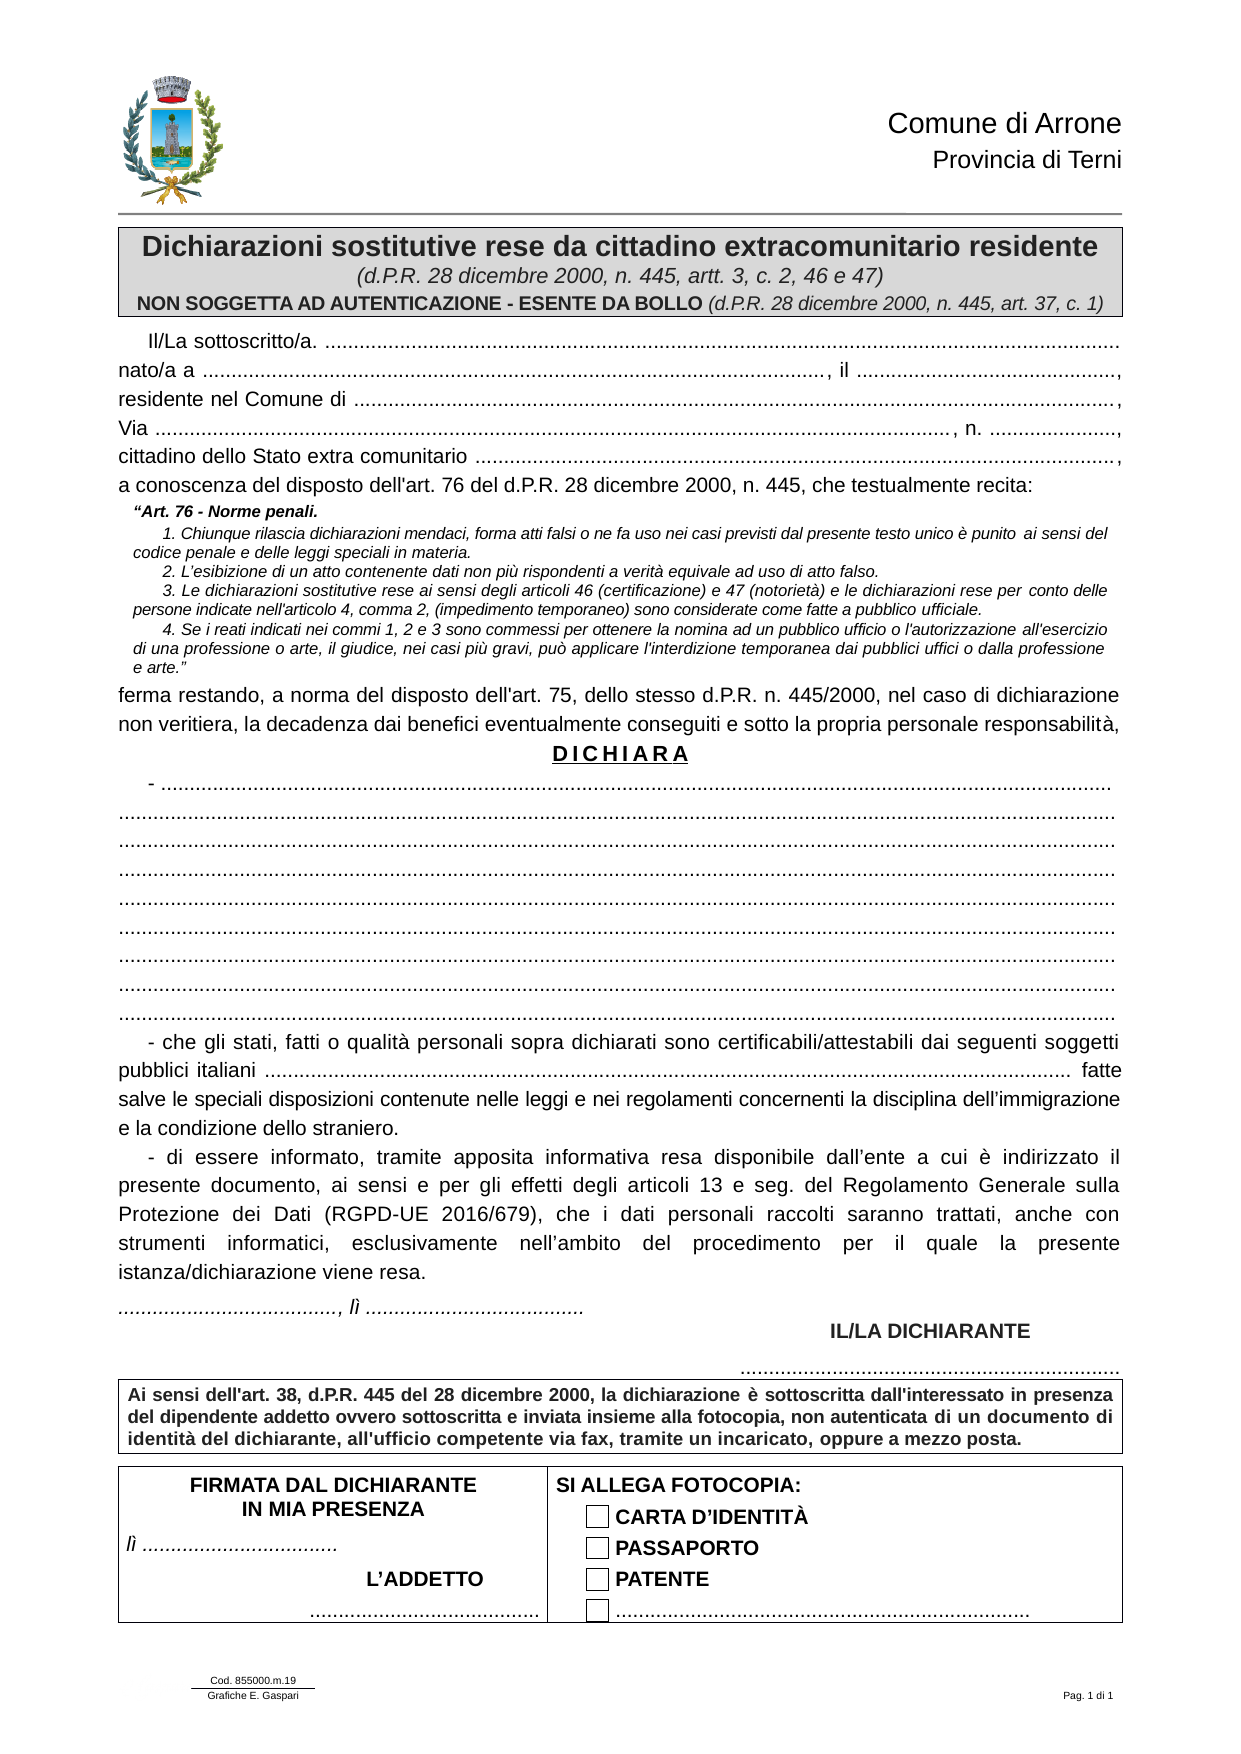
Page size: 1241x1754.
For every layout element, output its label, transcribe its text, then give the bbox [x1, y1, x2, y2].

text Provincia di Terni [224, 145, 1122, 174]
text ferma restando, a norma del disposto dell'art. 75, dello stesso d.P.R. n. 445/2000, nel caso di dichiarazione non veritiera, la decadenza dai benefici eventualmente conseguiti e sotto la propria personale responsabilità, [118, 683, 1122, 736]
text 1. Chiunque rilascia dichiarazioni mendaci, forma atti falsi o ne fa uso nei casi previsti dal presente testo unico è punito ai sensi del codice penale e delle leggi speciali in materia. [133, 523, 1107, 562]
text DICHIARA [118, 741, 1122, 766]
picture [122, 76, 224, 207]
text ............................................................................................................................................................................. [118, 972, 1122, 996]
table_header FIRMATA DAL DICHIARANTE IN MIA PRESENZA lì .................................. L’ADDETTO ........................................ [119, 1467, 547, 1622]
text - di essere informato, tramite apposita informativa resa disponibile dall’ente a cui è indirizzato il presente documento, ai sensi e per gli effetti degli articoli 13 e seg. del Regolamento Generale sulla Protezione dei Dati (RGPD-UE 2016/679), che i dati personali raccolti saranno trattati, anche con strumenti informatici, esclusivamente nell’ambito del procedimento per il quale la presente istanza/dichiarazione viene resa. [118, 1144, 1122, 1283]
text - ..................................................................................................................................................................... [118, 771, 1122, 795]
text Il/La sottoscritto/a. .......................................................................................................................................... nato/a a ............................................................................................................, il ............................................., residente nel Comune di ...................................................................................................................................., Via .........................................................................................................................................., n. ......................, cittadino dello Stato extra comunitario ..............................................................................................................., a conoscenza del disposto dell'art. 76 del d.P.R. 28 dicembre 2000, n. 445, che testualmente recita: [118, 329, 1122, 497]
table_header SI ALLEGA FOTOCOPIA: CARTA D’IDENTITÀ PASSAPORTO PATENTE ........................................................................ [548, 1467, 1122, 1622]
text “Art. 76 - Norme penali. [133, 502, 1107, 521]
text ............................................................................................................................................................................. [118, 799, 1122, 823]
text ............................................................................................................................................................................. [118, 943, 1122, 967]
text .................................................................. [738, 1355, 1122, 1379]
table_header Ai sensi dell'art. 38, d.P.R. 445 del 28 dicembre 2000, la dichiarazione è sottoscritta dall'interessato in presenza del dipendente addetto ovvero sottoscritta e inviata insieme alla fotocopia, non autenticata di un documento di identità del dichiarante, all'ufficio competente via fax, tramite un incaricato, oppure a mezzo posta. [119, 1380, 1122, 1453]
text ............................................................................................................................................................................. [118, 914, 1122, 938]
text ......................................, lì ...................................... [118, 1294, 1122, 1318]
text ............................................................................................................................................................................. [118, 1001, 1122, 1025]
table_header Dichiarazioni sostitutive rese da cittadino extracomunitario residente (d.P.R. 28 dicembre 2000, n. 445, artt. 3, c. 2, 46 e 47) NON SOGGETTA AD AUTENTICAZIONE - ESENTE DA BOLLO (d.P.R. 28 dicembre 2000, n. 445, art. 37, c. 1) [119, 228, 1122, 316]
text ............................................................................................................................................................................. [118, 828, 1122, 852]
text 3. Le dichiarazioni sostitutive rese ai sensi degli articoli 46 (certificazione) e 47 (notorietà) e le dichiarazioni rese per conto delle persone indicate nell'articolo 4, comma 2, (impedimento temporaneo) sono considerate come fatte a pubblico ufficiale. [133, 581, 1107, 619]
text Comune di Arrone [224, 106, 1122, 140]
text 2. L’esibizione di un atto contenente dati non più rispondenti a verità equivale ad uso di atto falso. [133, 562, 1107, 581]
text - che gli stati, fatti o qualità personali sopra dichiarati sono certificabili/attestabili dai seguenti soggetti pubblici italiani ............................................................................................................................................ fatte salve le speciali disposizioni contenute nelle leggi e nei regolamenti concernenti la disciplina dell’immigrazione e la condizione dello straniero. [118, 1029, 1122, 1140]
text ............................................................................................................................................................................. [118, 886, 1122, 910]
text IL/LA DICHIARANTE [738, 1318, 1122, 1342]
text 4. Se i reati indicati nei commi 1, 2 e 3 sono commessi per ottenere la nomina ad un pubblico ufficio o l'autorizzazione all'esercizio di una professione o arte, il giudice, nei casi più gravi, può applicare l'interdizione temporanea dai pubblici uffici o dalla professione e arte.” [133, 619, 1107, 677]
text ............................................................................................................................................................................. [118, 857, 1122, 881]
